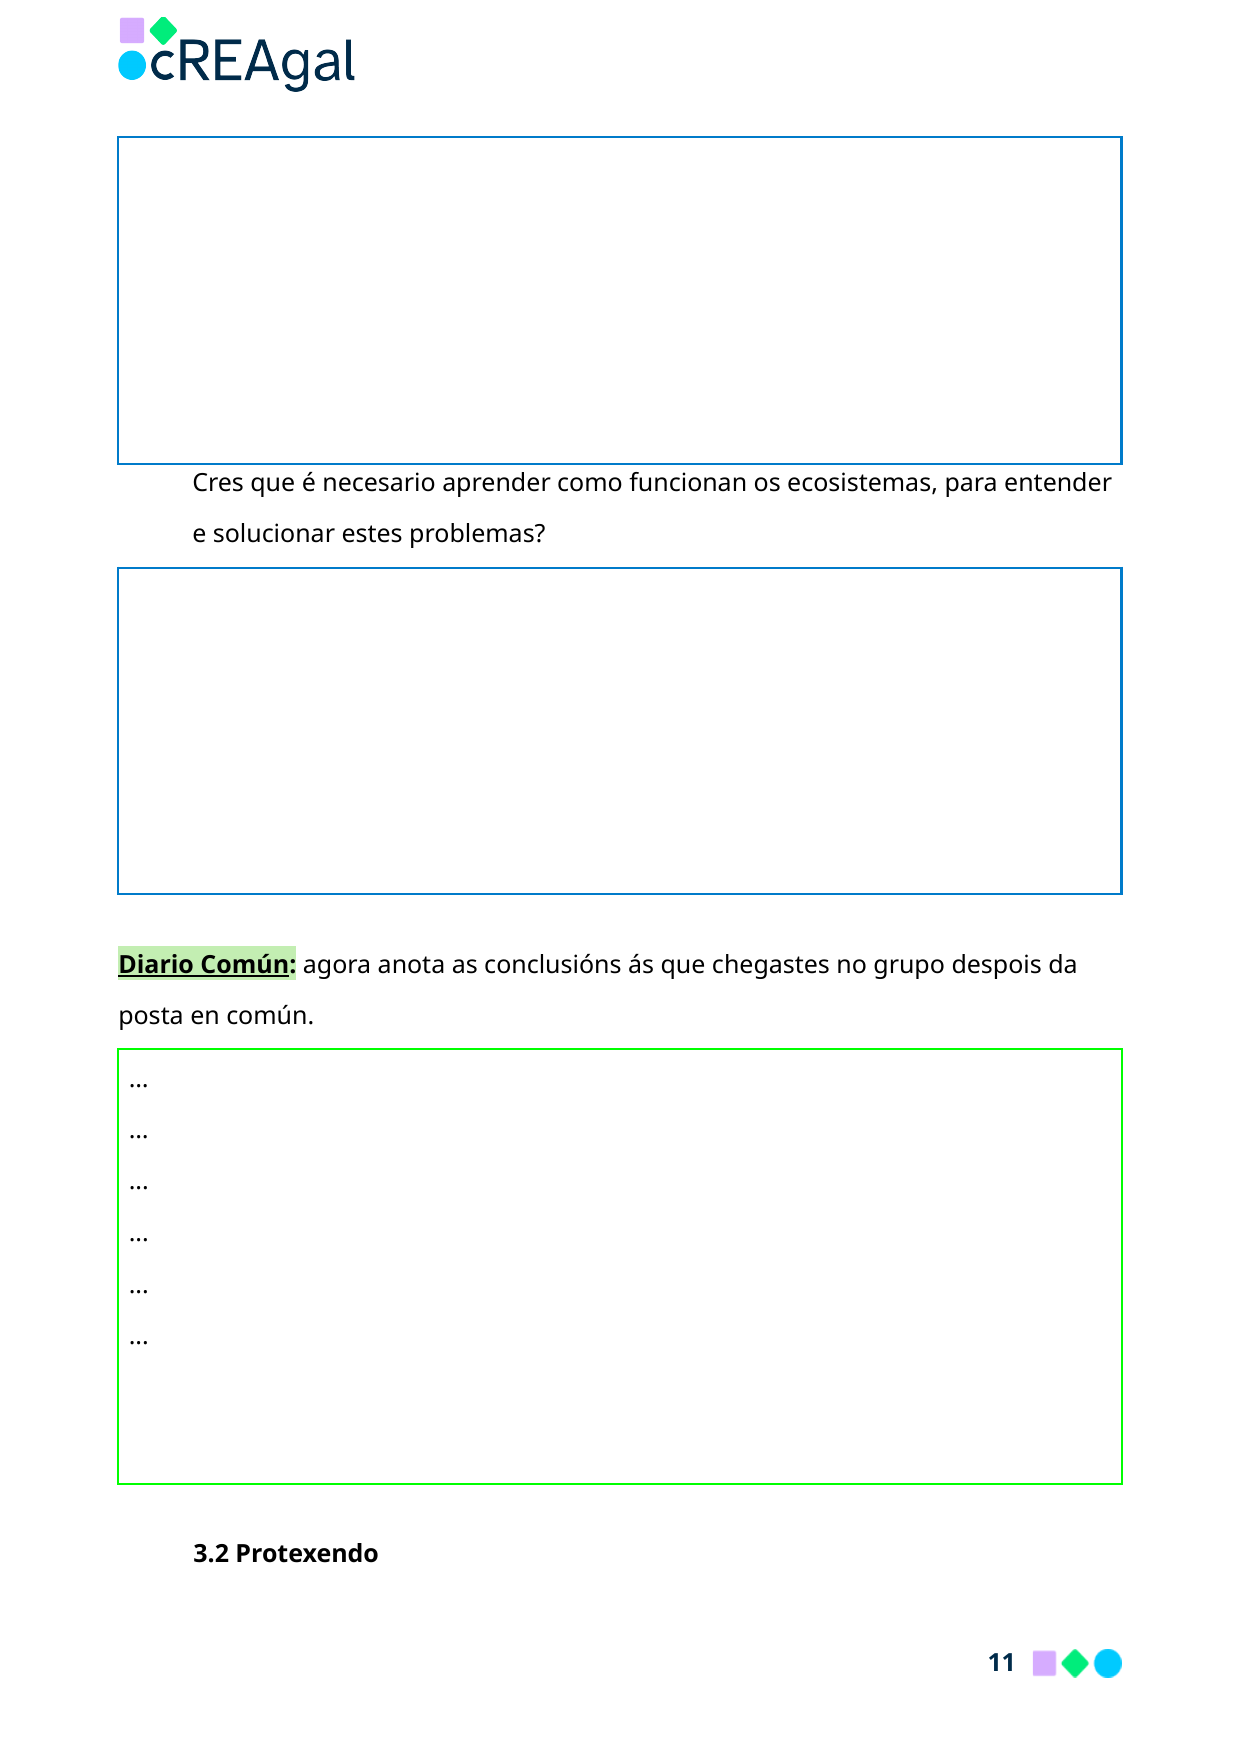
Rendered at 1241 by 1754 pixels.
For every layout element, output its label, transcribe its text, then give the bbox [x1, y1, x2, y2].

picture [118, 17, 355, 92]
table_header [119, 569, 1120, 893]
picture [1111, 1666, 1122, 1678]
table_header [119, 138, 1120, 462]
text 3.2 Protexendo [193, 1536, 1122, 1570]
picture [1032, 1649, 1105, 1678]
text Cres que é necesario aprender como funcionan os ecosistemas, para entender e solucionar estes problemas? [192, 465, 1122, 550]
table_header … … ... ... ... ... [119, 1050, 1121, 1482]
picture [1112, 1649, 1122, 1660]
text Diario Común: agora anota as conclusións ás que chegastes no grupo despois da posta en común. [118, 946, 1122, 1031]
